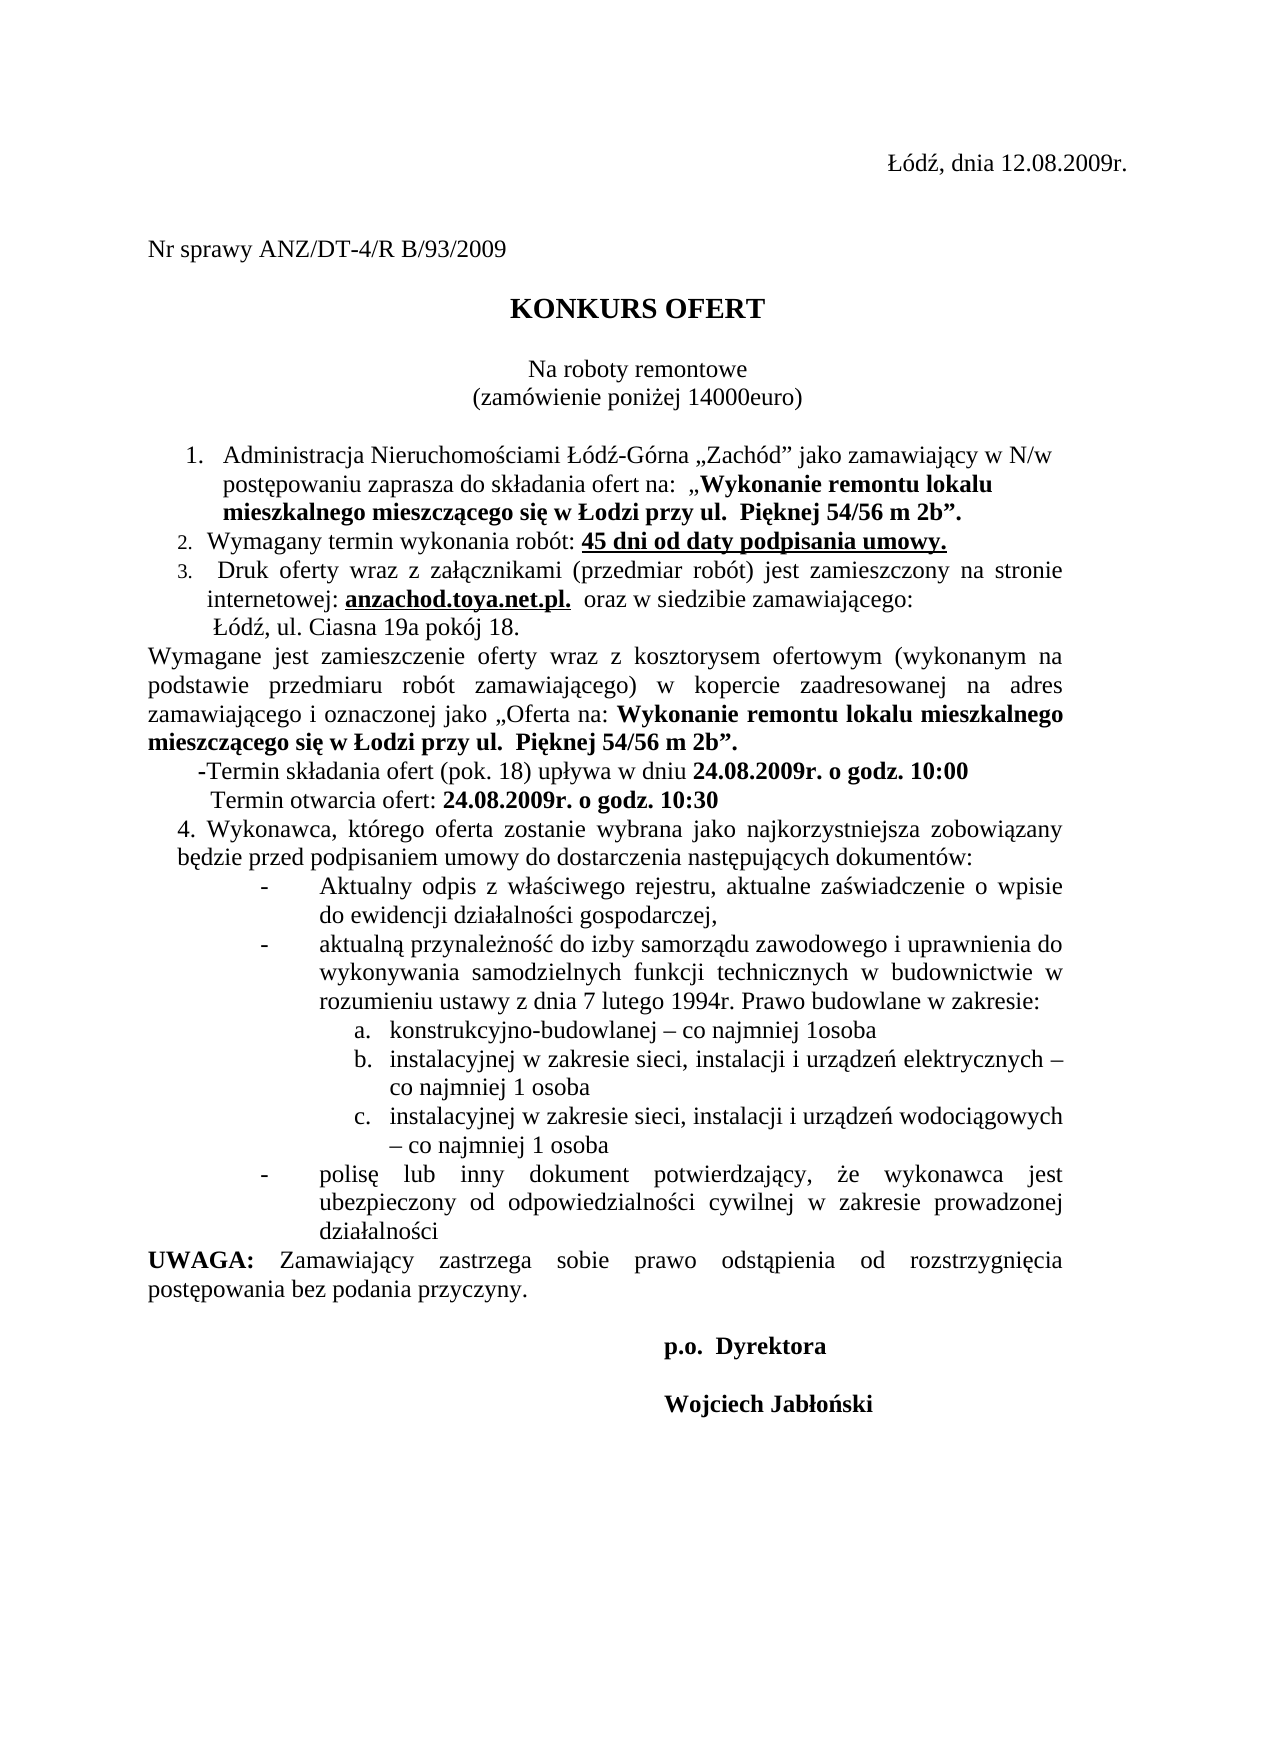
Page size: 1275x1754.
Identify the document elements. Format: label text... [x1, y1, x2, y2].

list instalacyjnej w zakresie sieci, instalacji i urządzeń elektrycznych – co najmniej 1 osoba [354, 1044, 1064, 1101]
list Wymagany termin wykonania robót: 45 dni od daty podpisania umowy. [177, 526, 1064, 555]
text Nr sprawy ANZ/DT-4/R B/93/2009 [148, 234, 1127, 263]
list polisę lub inny dokument potwierdzający, że wykonawca jest ubezpieczony od odpowiedzialności cywilnej w zakresie prowadzonej działalności [260, 1159, 1064, 1245]
text Termin otwarcia ofert: 24.08.2009r. o godz. 10:30 [148, 785, 1064, 814]
text -Termin składania ofert (pok. 18) upływa w dniu 24.08.2009r. o godz. 10:00 [148, 756, 1064, 785]
text Łódź, dnia 12.08.2009r. [148, 148, 1127, 176]
text Wojciech Jabłoński [664, 1389, 1064, 1417]
text p.o. Dyrektora [664, 1331, 1064, 1360]
text 4. Wykonawca, którego oferta zostanie wybrana jako najkorzystniejsza zobowiązany będzie przed podpisaniem umowy do dostarczenia następujących dokumentów: [177, 814, 1064, 871]
text Wymagane jest zamieszczenie oferty wraz z kosztorysem ofertowym (wykonanym na podstawie przedmiaru robót zamawiającego) w kopercie zaadresowanej na adres zamawiającego i oznaczonej jako „Oferta na: Wykonanie remontu lokalu mieszkalnego mieszczącego się w Łodzi przy ul. Pięknej 54/56 m 2b”. [148, 641, 1064, 756]
text (zamówienie poniżej 14000euro) [148, 382, 1127, 411]
list konstrukcyjno-budowlanej – co najmniej 1osoba [354, 1015, 1064, 1044]
text Łódź, ul. Ciasna 19a pokój 18. [207, 612, 1064, 641]
subtitle KONKURS OFERT [148, 291, 1127, 325]
text Na roboty remontowe [148, 354, 1127, 382]
list instalacyjnej w zakresie sieci, instalacji i urządzeń wodociągowych – co najmniej 1 osoba [354, 1101, 1064, 1159]
list Administracja Nieruchomościami Łódź-Górna „Zachód” jako zamawiający w N/w postępowaniu zaprasza do składania ofert na: „Wykonanie remontu lokalu mieszkalnego mieszczącego się w Łodzi przy ul. Pięknej 54/56 m 2b”. [185, 440, 1127, 526]
list aktualną przynależność do izby samorządu zawodowego i uprawnienia do wykonywania samodzielnych funkcji technicznych w budownictwie w rozumieniu ustawy z dnia 7 lutego 1994r. Prawo budowlane w zakresie: [260, 929, 1064, 1015]
text UWAGA: Zamawiający zastrzega sobie prawo odstąpienia od rozstrzygnięcia postępowania bez podania przyczyny. [148, 1245, 1064, 1302]
list Aktualny odpis z właściwego rejestru, aktualne zaświadczenie o wpisie do ewidencji działalności gospodarczej, [260, 871, 1064, 929]
list Druk oferty wraz z załącznikami (przedmiar robót) jest zamieszczony na stronie internetowej: anzachod.toya.net.pl. oraz w siedzibie zamawiającego: [177, 555, 1064, 612]
